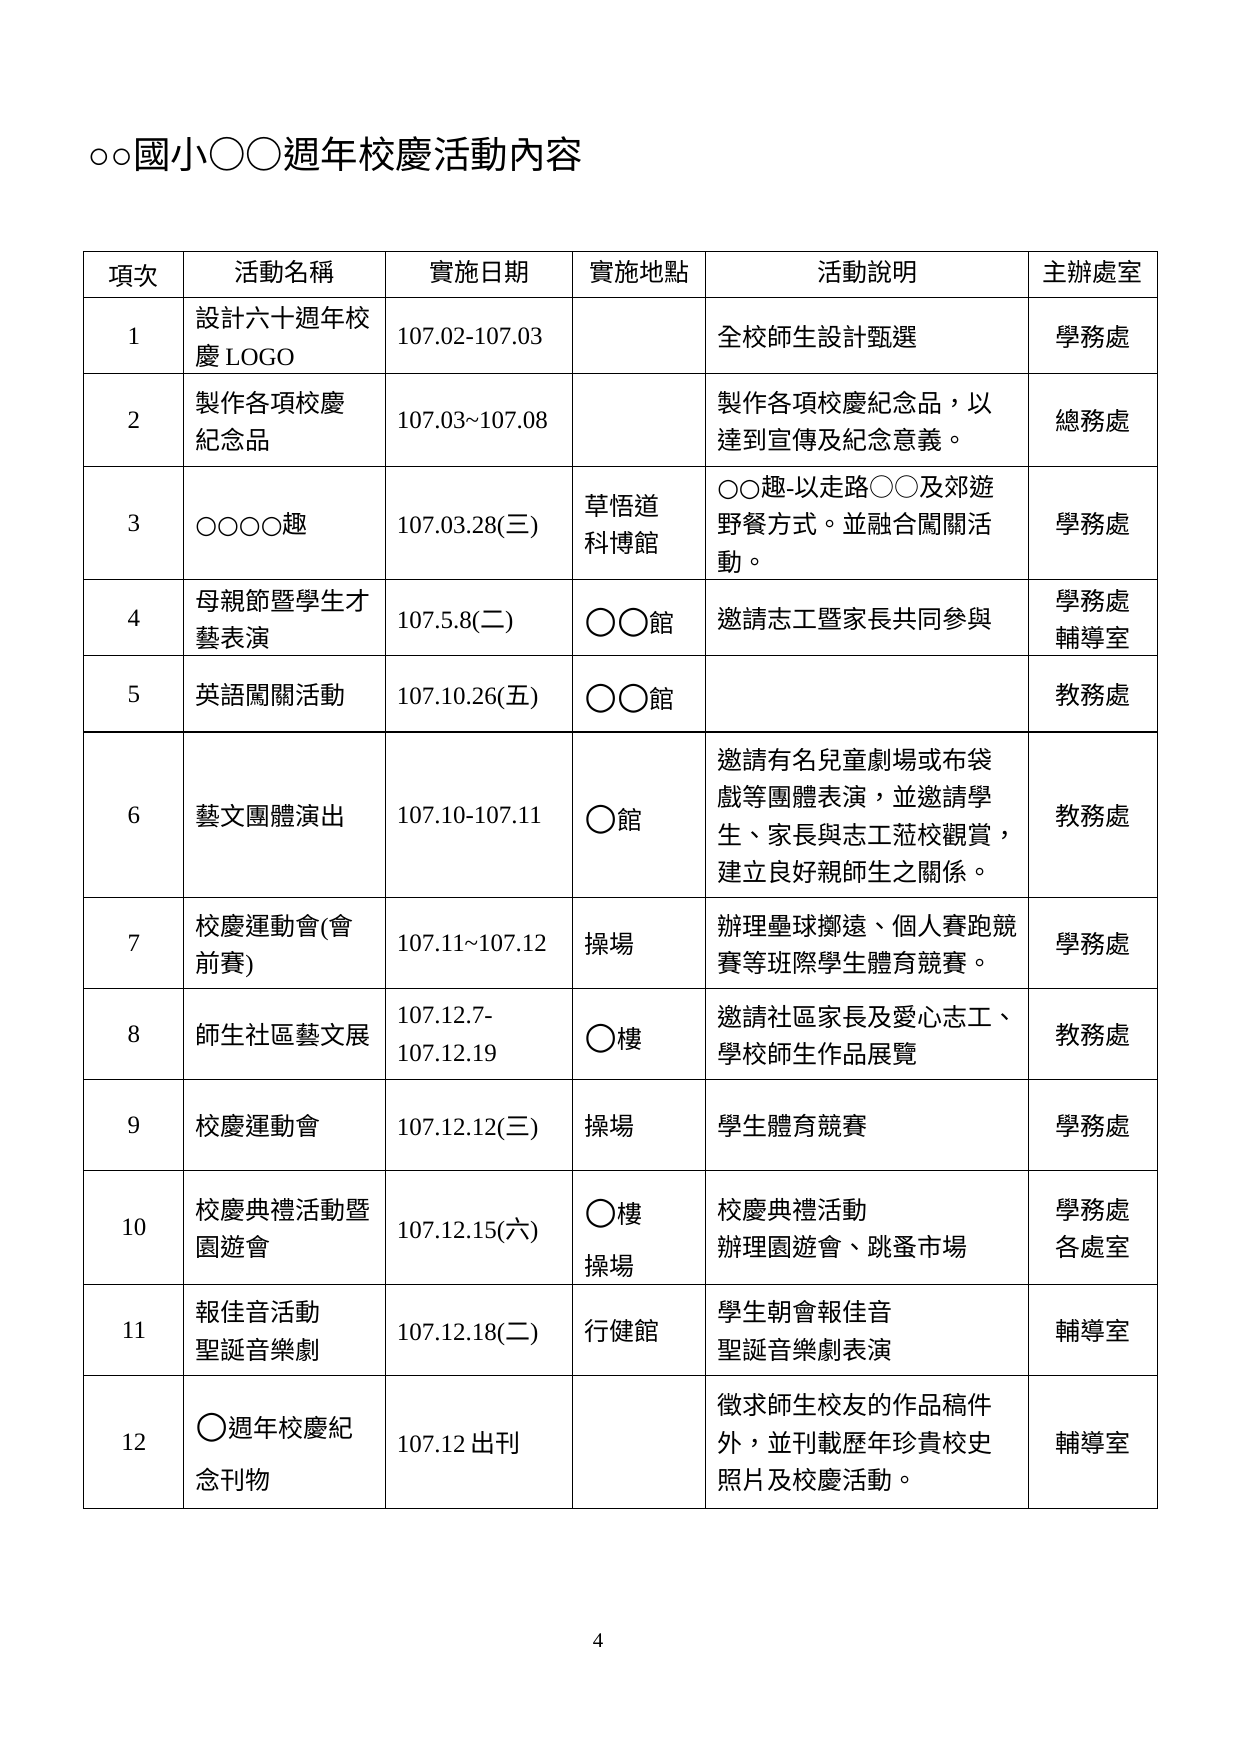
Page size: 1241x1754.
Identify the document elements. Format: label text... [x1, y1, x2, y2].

table_cell 操場 [573, 1080, 705, 1170]
table_cell 製作各項校慶 紀念品 [184, 374, 385, 466]
table_cell ○樓 操場 [573, 1171, 705, 1283]
table_cell 6 [84, 733, 183, 897]
table_cell [573, 1376, 705, 1507]
table_cell [573, 298, 705, 373]
table_cell 教務處 [1029, 656, 1157, 731]
table_cell 1 [84, 298, 183, 373]
table_cell 母親節暨學生才藝表演 [184, 580, 385, 655]
table_cell 徵求師生校友的作品稿件外，並刊載歷年珍貴校史照片及校慶活動。 [706, 1376, 1028, 1507]
table_cell 邀請社區家長及愛心志工、學校師生作品展覽 [706, 989, 1028, 1079]
table_cell 學務處 [1029, 467, 1157, 579]
table_header 活動名稱 [184, 252, 385, 297]
table_cell ○○館 [573, 656, 705, 731]
table_cell 5 [84, 656, 183, 731]
table_cell 校慶運動會 [184, 1080, 385, 1170]
table_cell 教務處 [1029, 989, 1157, 1079]
table_cell 3 [84, 467, 183, 579]
table_header 活動說明 [706, 252, 1028, 297]
table_cell 全校師生設計甄選 [706, 298, 1028, 373]
table_cell 設計六十週年校慶LOGO [184, 298, 385, 373]
table_cell ○○館 [573, 580, 705, 655]
table_cell 7 [84, 898, 183, 988]
table_cell 107.03.28(三) [386, 467, 572, 579]
table_cell 校慶典禮活動暨園遊會 [184, 1171, 385, 1283]
table_cell ○週年校慶紀念刊物 [184, 1376, 385, 1507]
table_cell 10 [84, 1171, 183, 1283]
table_cell 校慶典禮活動 辦理園遊會、跳蚤市場 [706, 1171, 1028, 1283]
table_cell 107.10-107.11 [386, 733, 572, 897]
table_cell 12 [84, 1376, 183, 1507]
table_cell 107.12.12(三) [386, 1080, 572, 1170]
table_cell 行健館 [573, 1285, 705, 1374]
table_cell 邀請志工暨家長共同參與 [706, 580, 1028, 655]
table_cell 學務處 各處室 [1029, 1171, 1157, 1283]
table_cell 辦理壘球擲遠、個人賽跑競賽等班際學生體育競賽。 [706, 898, 1028, 988]
table_header 項次 [84, 252, 183, 297]
table_cell 報佳音活動 聖誕音樂劇 [184, 1285, 385, 1374]
table_cell 107.12.15(六) [386, 1171, 572, 1283]
table_cell ○樓 [573, 989, 705, 1079]
table_cell 輔導室 [1029, 1376, 1157, 1507]
table_cell 校慶運動會(會前賽) [184, 898, 385, 988]
table_cell 學務處 [1029, 1080, 1157, 1170]
table_cell 9 [84, 1080, 183, 1170]
table_cell 師生社區藝文展 [184, 989, 385, 1079]
table_cell 107.12出刊 [386, 1376, 572, 1507]
table_cell 107.02-107.03 [386, 298, 572, 373]
table_cell ○○○○趣 [184, 467, 385, 579]
table_cell 學務處 [1029, 298, 1157, 373]
table_header 實施地點 [573, 252, 705, 297]
table_cell 107.11~107.12 [386, 898, 572, 988]
table_cell 107.12.18(二) [386, 1285, 572, 1374]
table_cell [573, 374, 705, 466]
text ○○國小○○週年校慶活動內容 [71, 115, 1169, 190]
table_cell 107.03~107.08 [386, 374, 572, 466]
table_cell 學生體育競賽 [706, 1080, 1028, 1170]
table_cell ○○趣-以走路○○及郊遊野餐方式。並融合闖關活動。 [706, 467, 1028, 579]
table_cell 輔導室 [1029, 1285, 1157, 1374]
table_cell [706, 656, 1028, 731]
table_cell ○館 [573, 733, 705, 897]
table_cell 總務處 [1029, 374, 1157, 466]
table_header 主辦處室 [1029, 252, 1157, 297]
table_cell 藝文團體演出 [184, 733, 385, 897]
table_cell 草悟道 科博館 [573, 467, 705, 579]
table_cell 學生朝會報佳音 聖誕音樂劇表演 [706, 1285, 1028, 1374]
table_cell 邀請有名兒童劇場或布袋戲等團體表演，並邀請學生、家長與志工蒞校觀賞，建立良好親師生之關係。 [706, 733, 1028, 897]
table_header 實施日期 [386, 252, 572, 297]
table_cell 107.12.7- 107.12.19 [386, 989, 572, 1079]
table_cell 製作各項校慶紀念品，以達到宣傳及紀念意義。 [706, 374, 1028, 466]
table_cell 4 [84, 580, 183, 655]
table_cell 107.5.8(二) [386, 580, 572, 655]
table_cell 教務處 [1029, 733, 1157, 897]
table_cell 11 [84, 1285, 183, 1374]
table_cell 英語闖關活動 [184, 656, 385, 731]
table_cell 8 [84, 989, 183, 1079]
table_cell 107.10.26(五) [386, 656, 572, 731]
table_cell 學務處 [1029, 898, 1157, 988]
table_cell 學務處 輔導室 [1029, 580, 1157, 655]
table_cell 操場 [573, 898, 705, 988]
table_cell 2 [84, 374, 183, 466]
